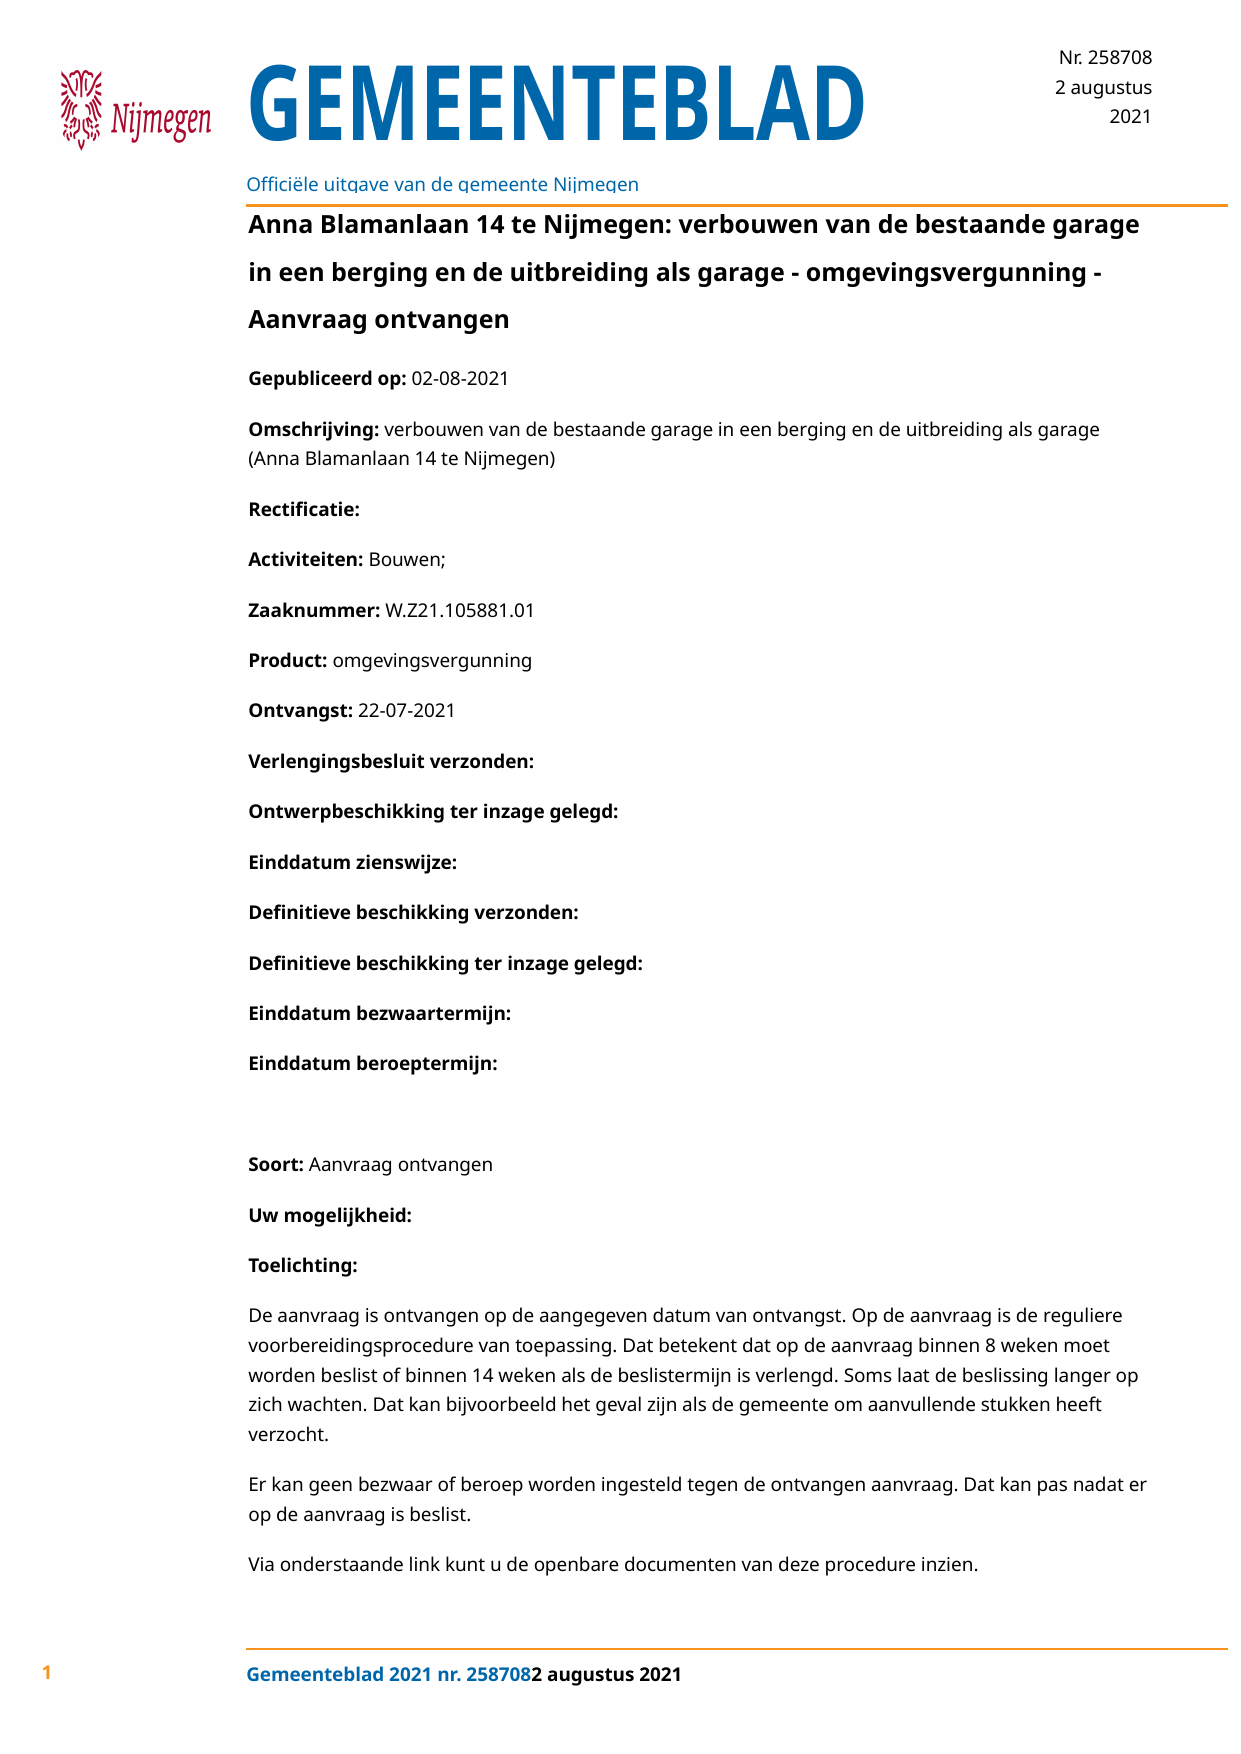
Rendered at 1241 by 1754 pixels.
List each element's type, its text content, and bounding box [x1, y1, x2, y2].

text Einddatum zienswijze: [248, 849, 1152, 874]
text Activiteiten: Bouwen; [248, 546, 1152, 572]
text Definitieve beschikking ter inzage gelegd: [248, 950, 1152, 975]
picture [41, 47, 231, 172]
text Verlengingsbesluit verzonden: [248, 748, 1152, 774]
text Einddatum bezwaartermijn: [248, 1000, 1152, 1026]
text Zaaknummer: W.Z21.105881.01 [248, 597, 1152, 622]
text Gepubliceerd op: 02-08-2021 [248, 366, 1152, 391]
text Via onderstaande link kunt u de openbare documenten van deze procedure inzien. [248, 1551, 1152, 1577]
text Definitieve beschikking verzonden: [248, 899, 1152, 925]
text De aanvraag is ontvangen op de aangegeven datum van ontvangst. Op de aanvraag is de reguliere voorbereidingsprocedure van toepassing. Dat betekent dat op de aanvraag binnen 8 weken moet worden beslist of binnen 14 weken als de beslistermijn is verlengd. Soms laat de beslissing langer op zich wachten. Dat kan bijvoorbeeld het geval zijn als de gemeente om aanvullende stukken heeft verzocht. [248, 1303, 1152, 1447]
text Omschrijving: verbouwen van de bestaande garage in een berging en de uitbreiding als garage (Anna Blamanlaan 14 te Nijmegen) [248, 416, 1152, 471]
text Uw mogelijkheid: [248, 1202, 1152, 1227]
text Product: omgevingsvergunning [248, 647, 1152, 673]
text Rectificatie: [248, 496, 1152, 522]
text Einddatum beroeptermijn: [248, 1051, 1152, 1076]
text Ontvangst: 22-07-2021 [248, 698, 1152, 723]
text Ontwerpbeschikking ter inzage gelegd: [248, 798, 1152, 824]
text Toelichting: [248, 1252, 1152, 1278]
text Soort: Aanvraag ontvangen [248, 1151, 1152, 1177]
text Er kan geen bezwaar of beroep worden ingesteld tegen de ontvangen aanvraag. Dat kan pas nadat er op de aanvraag is beslist. [248, 1471, 1152, 1527]
text Anna Blamanlaan 14 te Nijmegen: verbouwen van de bestaande garage in een berging en de uitbreiding als garage - omgevingsvergunning - Aanvraag ontvangen [248, 207, 1152, 336]
